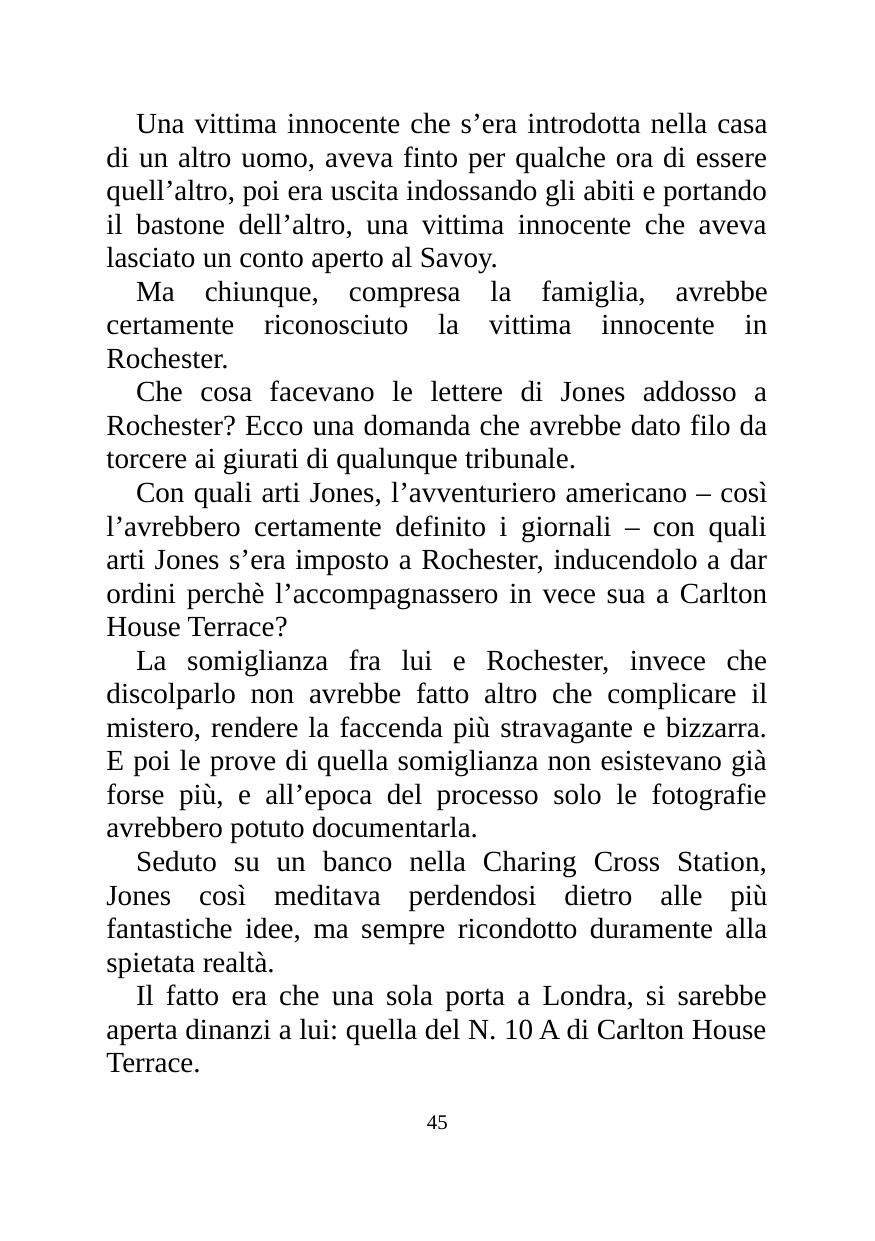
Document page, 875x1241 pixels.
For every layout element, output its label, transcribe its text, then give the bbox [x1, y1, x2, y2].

text Che cosa facevano le lettere di Jones addosso a Rochester? Ecco una domanda che avrebbe dato filo da torcere ai giurati di qualunque tribunale. [106, 374, 768, 475]
text Con quali arti Jones, l’avventuriero americano – così l’avrebbero certamente definito i giornali – con quali arti Jones s’era imposto a Rochester, inducendolo a dar ordini perchè l’accompagnassero in vece sua a Carlton House Terrace? [106, 475, 768, 643]
text Una vittima innocente che s’era introdotta nella casa di un altro uomo, aveva finto per qualche ora di essere quell’altro, poi era uscita indossando gli abiti e portando il bastone dell’altro, una vittima innocente che aveva lasciato un conto aperto al Savoy. [106, 106, 768, 274]
text Il fatto era che una sola porta a Londra, si sarebbe aperta dinanzi a lui: quella del N. 10 A di Carlton House Terrace. [106, 978, 768, 1079]
text Seduto su un banco nella Charing Cross Station, Jones così meditava perdendosi dietro alle più fantastiche idee, ma sempre ricondotto duramente alla spietata realtà. [106, 844, 768, 978]
text Ma chiunque, compresa la famiglia, avrebbe certamente riconosciuto la vittima innocente in Rochester. [106, 274, 768, 374]
text La somiglianza fra lui e Rochester, invece che discolparlo non avrebbe fatto altro che complicare il mistero, rendere la faccenda più stravagante e bizzarra. E poi le prove di quella somiglianza non esistevano già forse più, e all’epoca del processo solo le fotografie avrebbero potuto documentarla. [106, 643, 768, 844]
